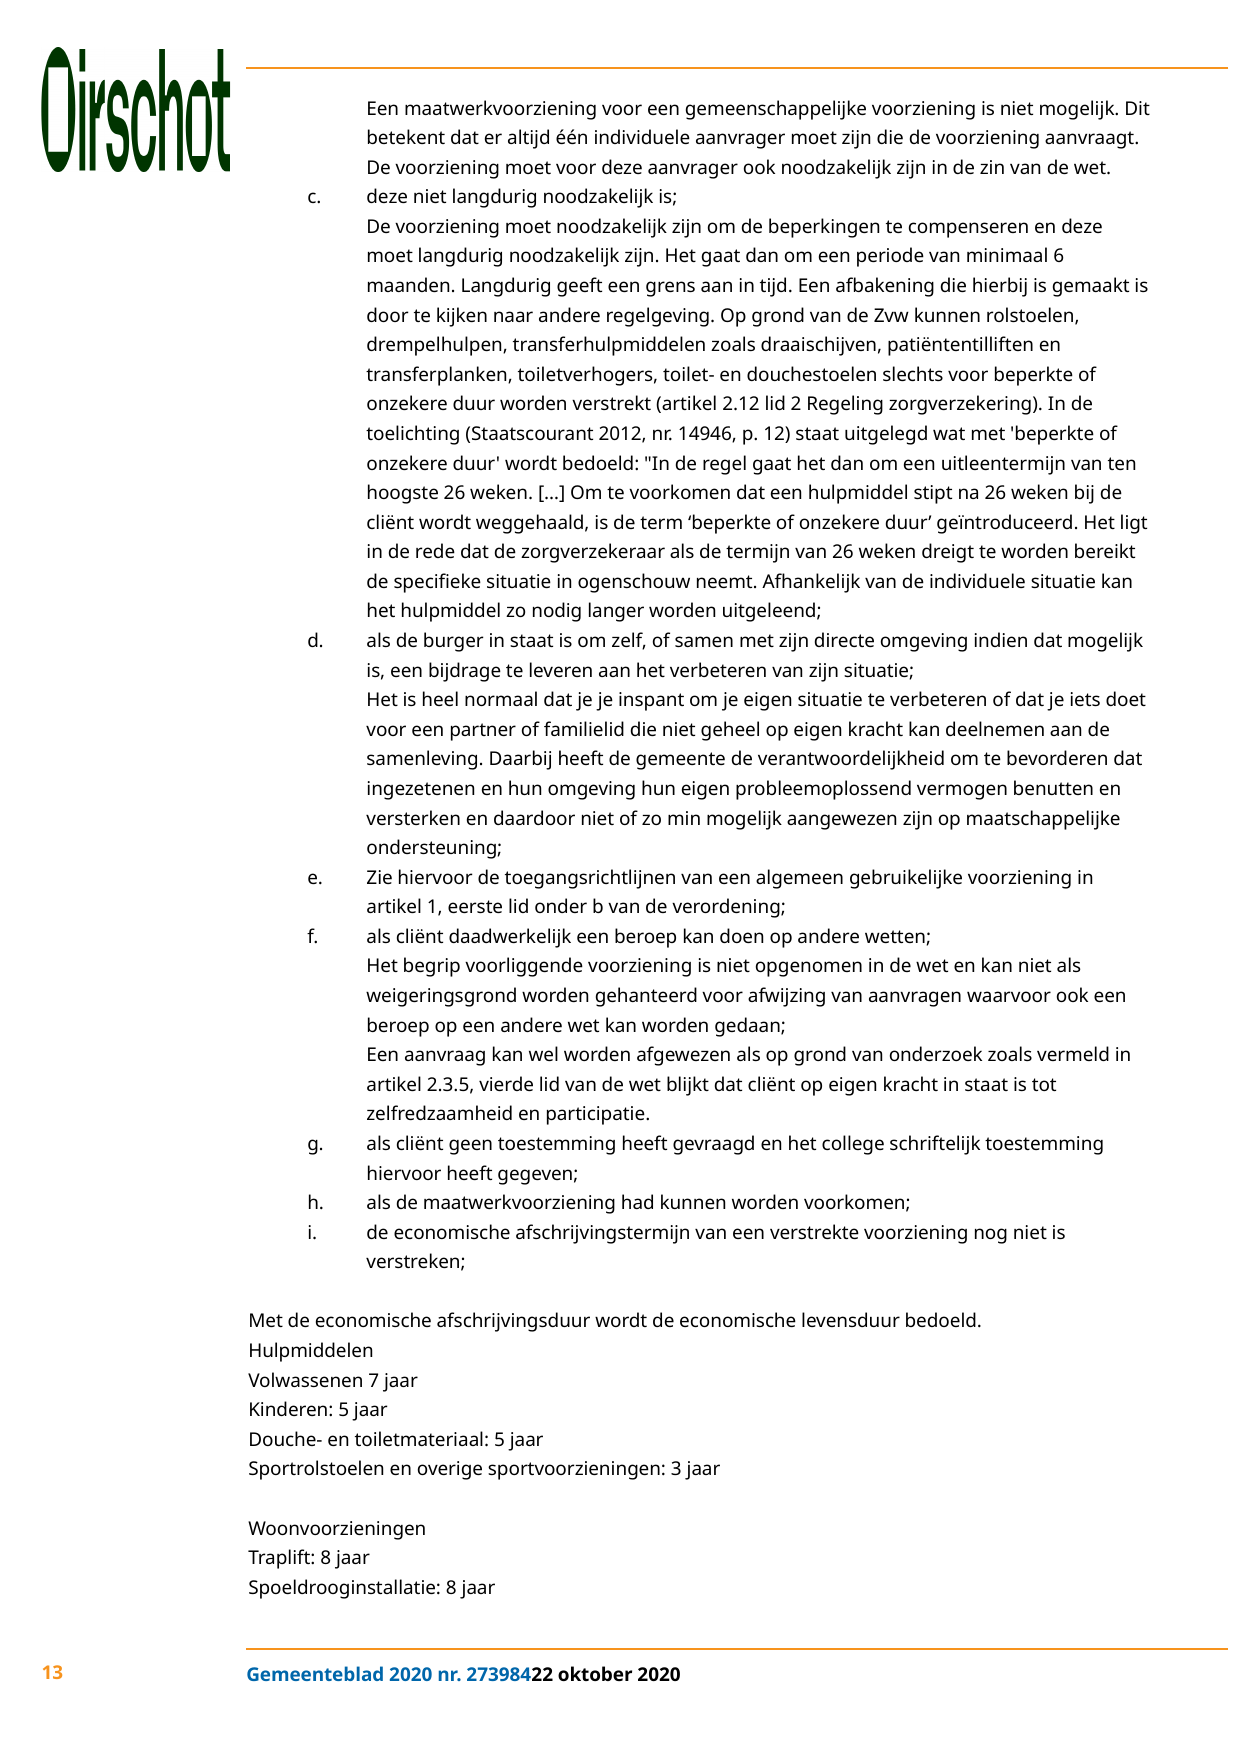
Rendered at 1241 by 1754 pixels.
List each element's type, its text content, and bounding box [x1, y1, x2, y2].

list Het begrip voorliggende voorziening is niet opgenomen in de wet en kan niet als weigeringsgrond worden gehanteerd voor afwijzing van aanvragen waarvoor ook een beroep op een andere wet kan worden gedaan; [307, 953, 1152, 1038]
list Een maatwerkvoorziening voor een gemeenschappelijke voorziening is niet mogelijk. Dit betekent dat er altijd één individuele aanvrager moet zijn die de voorziening aanvraagt. De voorziening moet voor deze aanvrager ook noodzakelijk zijn in de zin van de wet. [307, 95, 1152, 180]
list de economische afschrijvingstermijn van een verstrekte voorziening nog niet is verstreken; [307, 1219, 1152, 1274]
list als cliënt daadwerkelijk een beroep kan doen op andere wetten; [307, 923, 1152, 949]
text Hulpmiddelen [248, 1337, 1152, 1363]
list als cliënt geen toestemming heeft gevraagd en het college schriftelijk toestemming hiervoor heeft gegeven; [307, 1130, 1152, 1186]
list Zie hiervoor de toegangsrichtlijnen van een algemeen gebruikelijke voorziening in artikel 1, eerste lid onder b van de verordening; [307, 864, 1152, 919]
text Spoeldrooginstallatie: 8 jaar [248, 1574, 1152, 1600]
text Traplift: 8 jaar [248, 1544, 1152, 1570]
text Kinderen: 5 jaar [248, 1396, 1152, 1422]
text Met de economische afschrijvingsduur wordt de economische levensduur bedoeld. [248, 1308, 1152, 1333]
list als de maatwerkvoorziening had kunnen worden voorkomen; [307, 1189, 1152, 1215]
list Een aanvraag kan wel worden afgewezen als op grond van onderzoek zoals vermeld in artikel 2.3.5, vierde lid van de wet blijkt dat cliënt op eigen kracht in staat is tot zelfredzaamheid en participatie. [307, 1041, 1152, 1126]
list Het is heel normaal dat je je inspant om je eigen situatie te verbeteren of dat je iets doet voor een partner of familielid die niet geheel op eigen kracht kan deelnemen aan de samenleving. Daarbij heeft de gemeente de verantwoordelijkheid om te bevorderen dat ingezetenen en hun omgeving hun eigen probleemoplossend vermogen benutten en versterken en daardoor niet of zo min mogelijk aangewezen zijn op maatschappelijke ondersteuning; [307, 686, 1152, 860]
list deze niet langdurig noodzakelijk is; [307, 183, 1152, 209]
text Douche- en toiletmateriaal: 5 jaar [248, 1426, 1152, 1452]
text Sportrolstoelen en overige sportvoorzieningen: 3 jaar [248, 1456, 1152, 1481]
picture [41, 47, 231, 172]
text Volwassenen 7 jaar [248, 1367, 1152, 1393]
list als de burger in staat is om zelf, of samen met zijn directe omgeving indien dat mogelijk is, een bijdrage te leveren aan het verbeteren van zijn situatie; [307, 627, 1152, 683]
text Woonvoorzieningen [248, 1515, 1152, 1541]
list De voorziening moet noodzakelijk zijn om de beperkingen te compenseren en deze moet langdurig noodzakelijk zijn. Het gaat dan om een periode van minimaal 6 maanden. Langdurig geeft een grens aan in tijd. Een afbakening die hierbij is gemaakt is door te kijken naar andere regelgeving. Op grond van de Zvw kunnen rolstoelen, drempelhulpen, transferhulpmiddelen zoals draaischijven, patiëntentilliften en transferplanken, toiletverhogers, toilet- en douchestoelen slechts voor beperkte of onzekere duur worden verstrekt (artikel 2.12 lid 2 Regeling zorgverzekering). In de toelichting (Staatscourant 2012, nr. 14946, p. 12) staat uitgelegd wat met 'beperkte of onzekere duur' wordt bedoeld: "In de regel gaat het dan om een uitleentermijn van ten hoogste 26 weken. […] Om te voorkomen dat een hulpmiddel stipt na 26 weken bij de cliënt wordt weggehaald, is de term ‘beperkte of onzekere duur’ geïntroduceerd. Het ligt in de rede dat de zorgverzekeraar als de termijn van 26 weken dreigt te worden bereikt de specifieke situatie in ogenschouw neemt. Afhankelijk van de individuele situatie kan het hulpmiddel zo nodig langer worden uitgeleend; [307, 213, 1152, 623]
